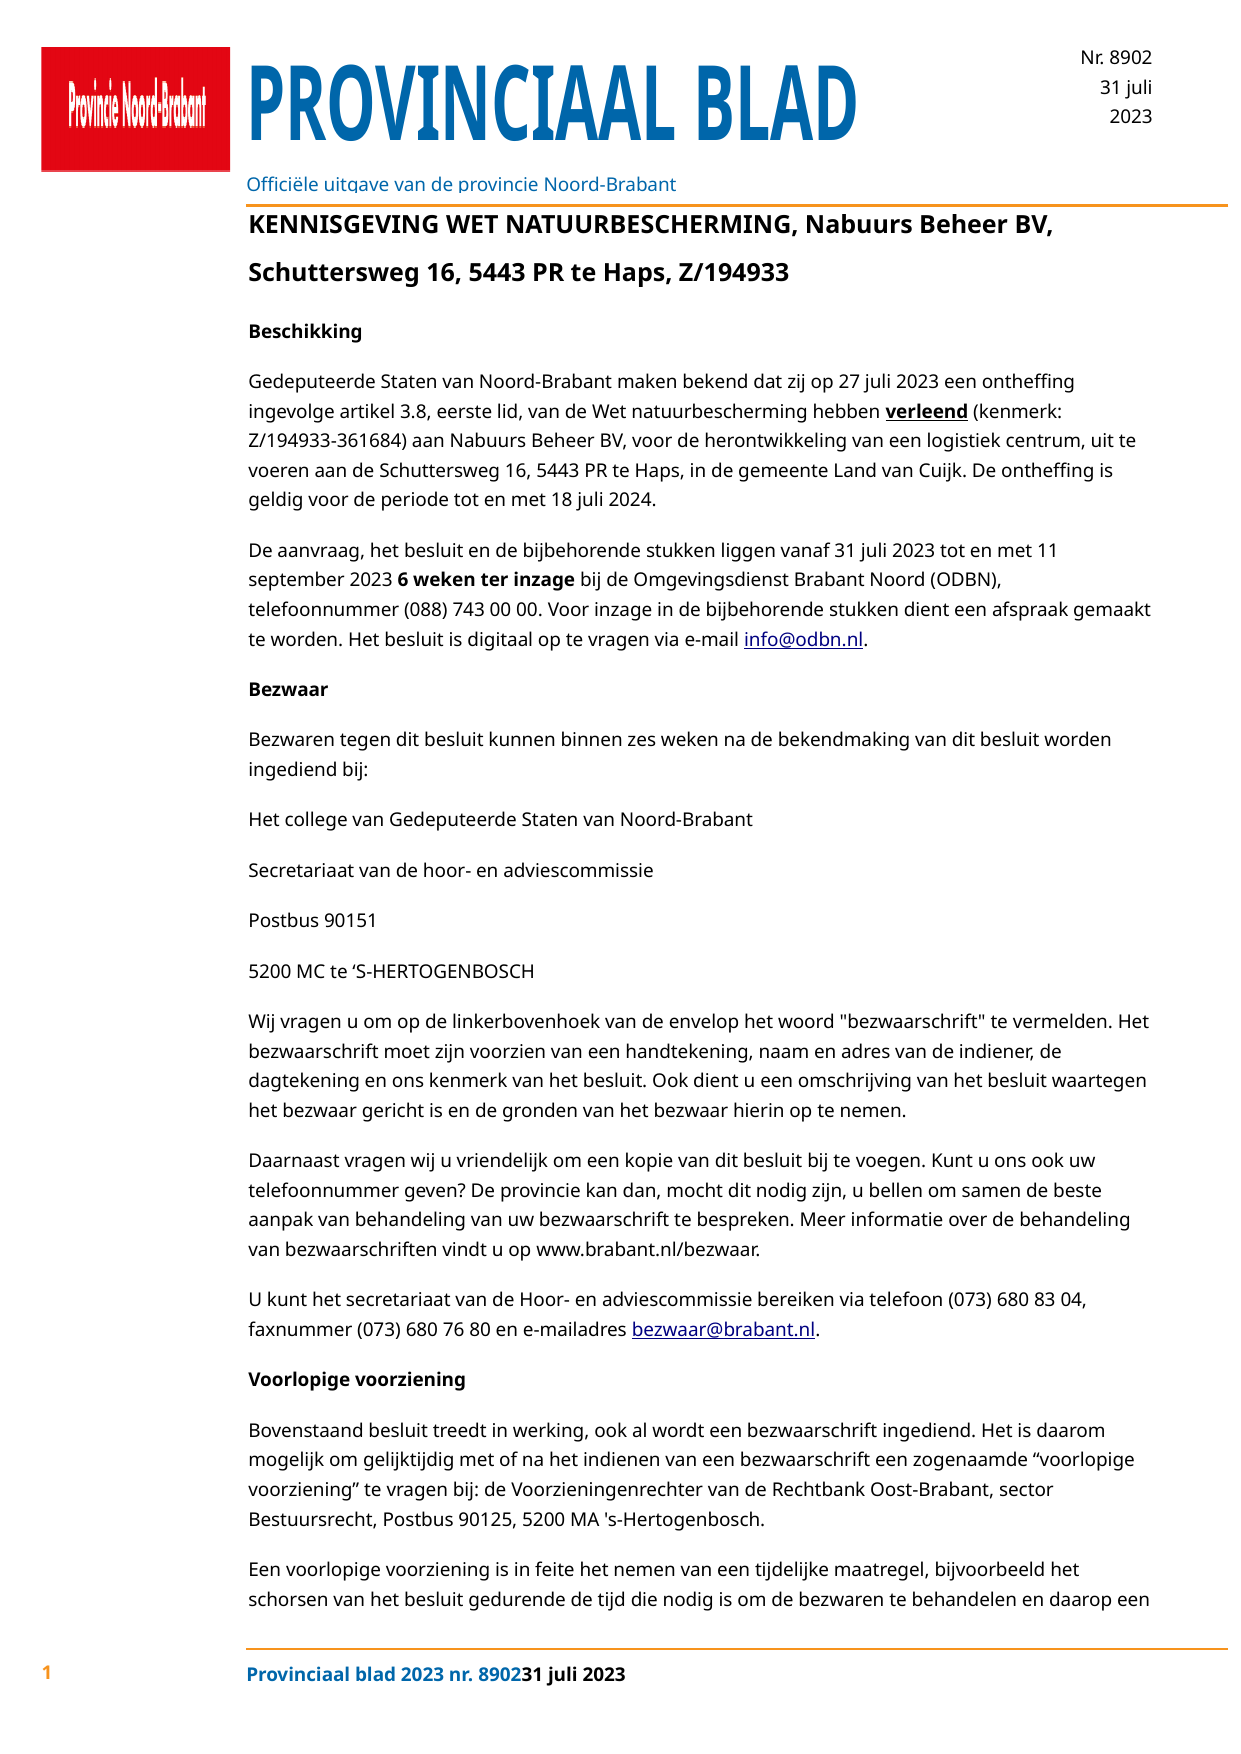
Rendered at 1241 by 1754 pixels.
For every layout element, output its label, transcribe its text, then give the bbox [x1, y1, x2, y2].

text De aanvraag, het besluit en de bijbehorende stukken liggen vanaf 31 juli 2023 tot en met 11 september 2023 6 weken ter inzage bij de Omgevingsdienst Brabant Noord (ODBN), telefoonnummer (088) 743 00 00. Voor inzage in de bijbehorende stukken dient een afspraak gemaakt te worden. Het besluit is digitaal op te vragen via e-mail info@odbn.nl. [248, 537, 1152, 652]
text Postbus 90151 [248, 907, 1152, 933]
text Bezwaren tegen dit besluit kunnen binnen zes weken na de bekendmaking van dit besluit worden ingediend bij: [248, 727, 1152, 782]
picture [41, 47, 231, 172]
text U kunt het secretariaat van de Hoor- en adviescommissie bereiken via telefoon (073) 680 83 04, faxnummer (073) 680 76 80 en e-mailadres bezwaar@brabant.nl. [248, 1287, 1152, 1342]
text Het college van Gedeputeerde Staten van Noord-Brabant [248, 807, 1152, 832]
text Voorlopige voorziening [248, 1367, 1152, 1392]
text Daarnaast vragen wij u vriendelijk om een kopie van dit besluit bij te voegen. Kunt u ons ook uw telefoonnummer geven? De provincie kan dan, mocht dit nodig zijn, u bellen om samen de beste aanpak van behandeling van uw bezwaarschrift te bespreken. Meer informatie over de behandeling van bezwaarschriften vindt u op www.brabant.nl/bezwaar. [248, 1147, 1152, 1262]
text Bovenstaand besluit treedt in werking, ook al wordt een bezwaarschrift ingediend. Het is daarom mogelijk om gelijktijdig met of na het indienen van een bezwaarschrift een zogenaamde “voorlopige voorziening” te vragen bij: de Voorzieningenrechter van de Rechtbank Oost-Brabant, sector Bestuursrecht, Postbus 90125, 5200 MA 's-Hertogenbosch. [248, 1417, 1152, 1532]
text KENNISGEVING WET NATUURBESCHERMING, Nabuurs Beheer BV, Schuttersweg 16, 5443 PR te Haps, Z/194933 [248, 207, 1152, 288]
text Gedeputeerde Staten van Noord-Brabant maken bekend dat zij op 27 juli 2023 een ontheffing ingevolge artikel 3.8, eerste lid, van de Wet natuurbescherming hebben verleend (kenmerk: Z/194933-361684) aan Nabuurs Beheer BV, voor de herontwikkeling van een logistiek centrum, uit te voeren aan de Schuttersweg 16, 5443 PR te Haps, in de gemeente Land van Cuijk. De ontheffing is geldig voor de periode tot en met 18 juli 2024. [248, 368, 1152, 512]
text Wij vragen u om op de linkerbovenhoek van de envelop het woord "bezwaarschrift" te vermelden. Het bezwaarschrift moet zijn voorzien van een handtekening, naam en adres van de indiener, de dagtekening en ons kenmerk van het besluit. Ook dient u een omschrijving van het besluit waartegen het bezwaar gericht is en de gronden van het bezwaar hierin op te nemen. [248, 1008, 1152, 1123]
text Een voorlopige voorziening is in feite het nemen van een tijdelijke maatregel, bijvoorbeeld het schorsen van het besluit gedurende de tijd die nodig is om de bezwaren te behandelen en daarop een [248, 1556, 1152, 1612]
text Beschikking [248, 318, 1152, 344]
text Bezwaar [248, 676, 1152, 702]
text Secretariaat van de hoor- en adviescommissie [248, 857, 1152, 883]
text 5200 MC te ‘S‑HERTOGENBOSCH [248, 958, 1152, 984]
